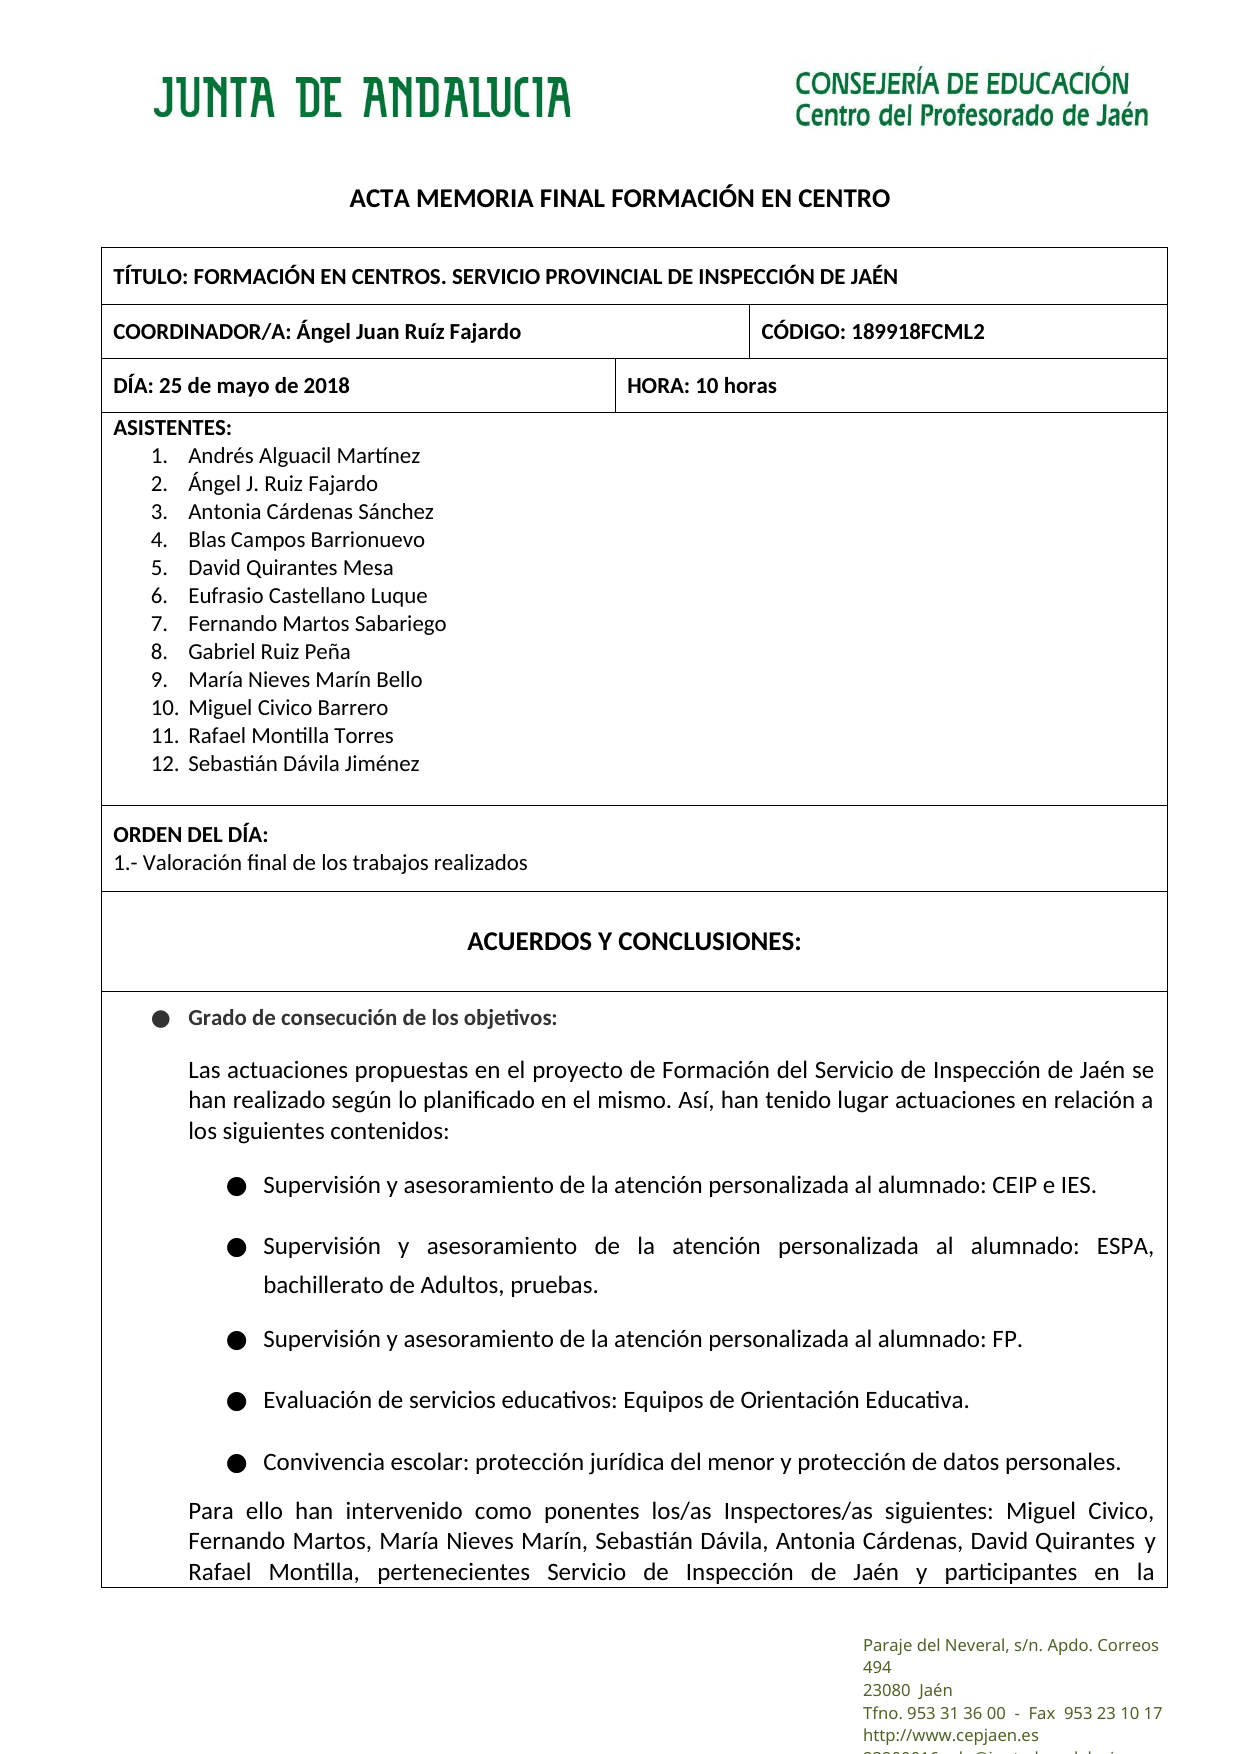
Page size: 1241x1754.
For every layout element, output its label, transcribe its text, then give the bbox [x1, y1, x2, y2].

table_cell ASISTENTES: Andrés Alguacil Martínez Ángel J. Ruiz Fajardo Antonia Cárdenas Sánchez Blas Campos Barrionuevo David Quirantes Mesa Eufrasio Castellano Luque Fernando Martos Sabariego Gabriel Ruiz Peña María Nieves Marín Bello Miguel Civico Barrero Rafael Montilla Torres Sebastián Dávila Jiménez [102, 413, 1167, 805]
table_cell Grado de consecución de los objetivos: Las actuaciones propuestas en el proyecto de Formación del Servicio de Inspección de Jaén se han realizado según lo planificado en el mismo. Así, han tenido lugar actuaciones en relación a los siguientes contenidos: Supervisión y asesoramiento de la atención personalizada al alumnado: CEIP e IES. Supervisión y asesoramiento de la atención personalizada al alumnado: ESPA, bachillerato de Adultos, pruebas. Supervisión y asesoramiento de la atención personalizada al alumnado: FP. Evaluación de servicios educativos: Equipos de Orientación Educativa. Convivencia escolar: protección jurídica del menor y protección de datos personales. Para ello han intervenido como ponentes los/as Inspectores/as siguientes: Miguel Civico, Fernando Martos, María Nieves Marín, Sebastián Dávila, Antonia Cárdenas, David Quirantes y Rafael Montilla, pertenecientes Servicio de Inspección de Jaén y participantes en la autoformación. Como ponentes externos han intervenido Francisco Javier Lara Cabrera, Subinspector de la Unidad de Familia y Mujer de la Policía Nacional de Jaén, y Mª José López Muñoz, Fiscal de Menores de Jaén, en la Jornada de Formación: "Protocolos de convivencia escolar desde la perspectiva fiscal y policial" Todo ello se ha realizado bajo la coordinación de Ángel Ruíz Fajardo. Para valorar la consecución de los objetivos se han tenido en cuenta los indicadores que se plantearon en el proyecto y que son los siguientes: Tras analizar las evidencias podemos concluir que el grado de consecución de los objetivos planteados en el proyecto ha sido el siguientes: [102, 992, 226, 1587]
text ACTA MEMORIA FINAL FORMACIÓN EN CENTRO [177, 181, 1063, 214]
table_cell DÍA: 25 de mayo de 2018 [102, 359, 615, 412]
table_cell CÓDIGO: 189918FCML2 [750, 305, 1167, 358]
table_cell HORA: 10 horas [616, 359, 1167, 412]
table_cell ORDEN DEL DÍA: 1.- Valoración final de los trabajos realizados [102, 806, 1167, 891]
table_header TÍTULO: FORMACIÓN EN CENTROS. SERVICIO PROVINCIAL DE INSPECCIÓN DE JAÉN [102, 248, 1167, 303]
table_cell ACUERDOS Y CONCLUSIONES: [102, 892, 1167, 991]
picture [792, 62, 1152, 133]
picture [153, 77, 571, 117]
table_cell COORDINADOR/A: Ángel Juan Ruíz Fajardo [102, 305, 749, 358]
